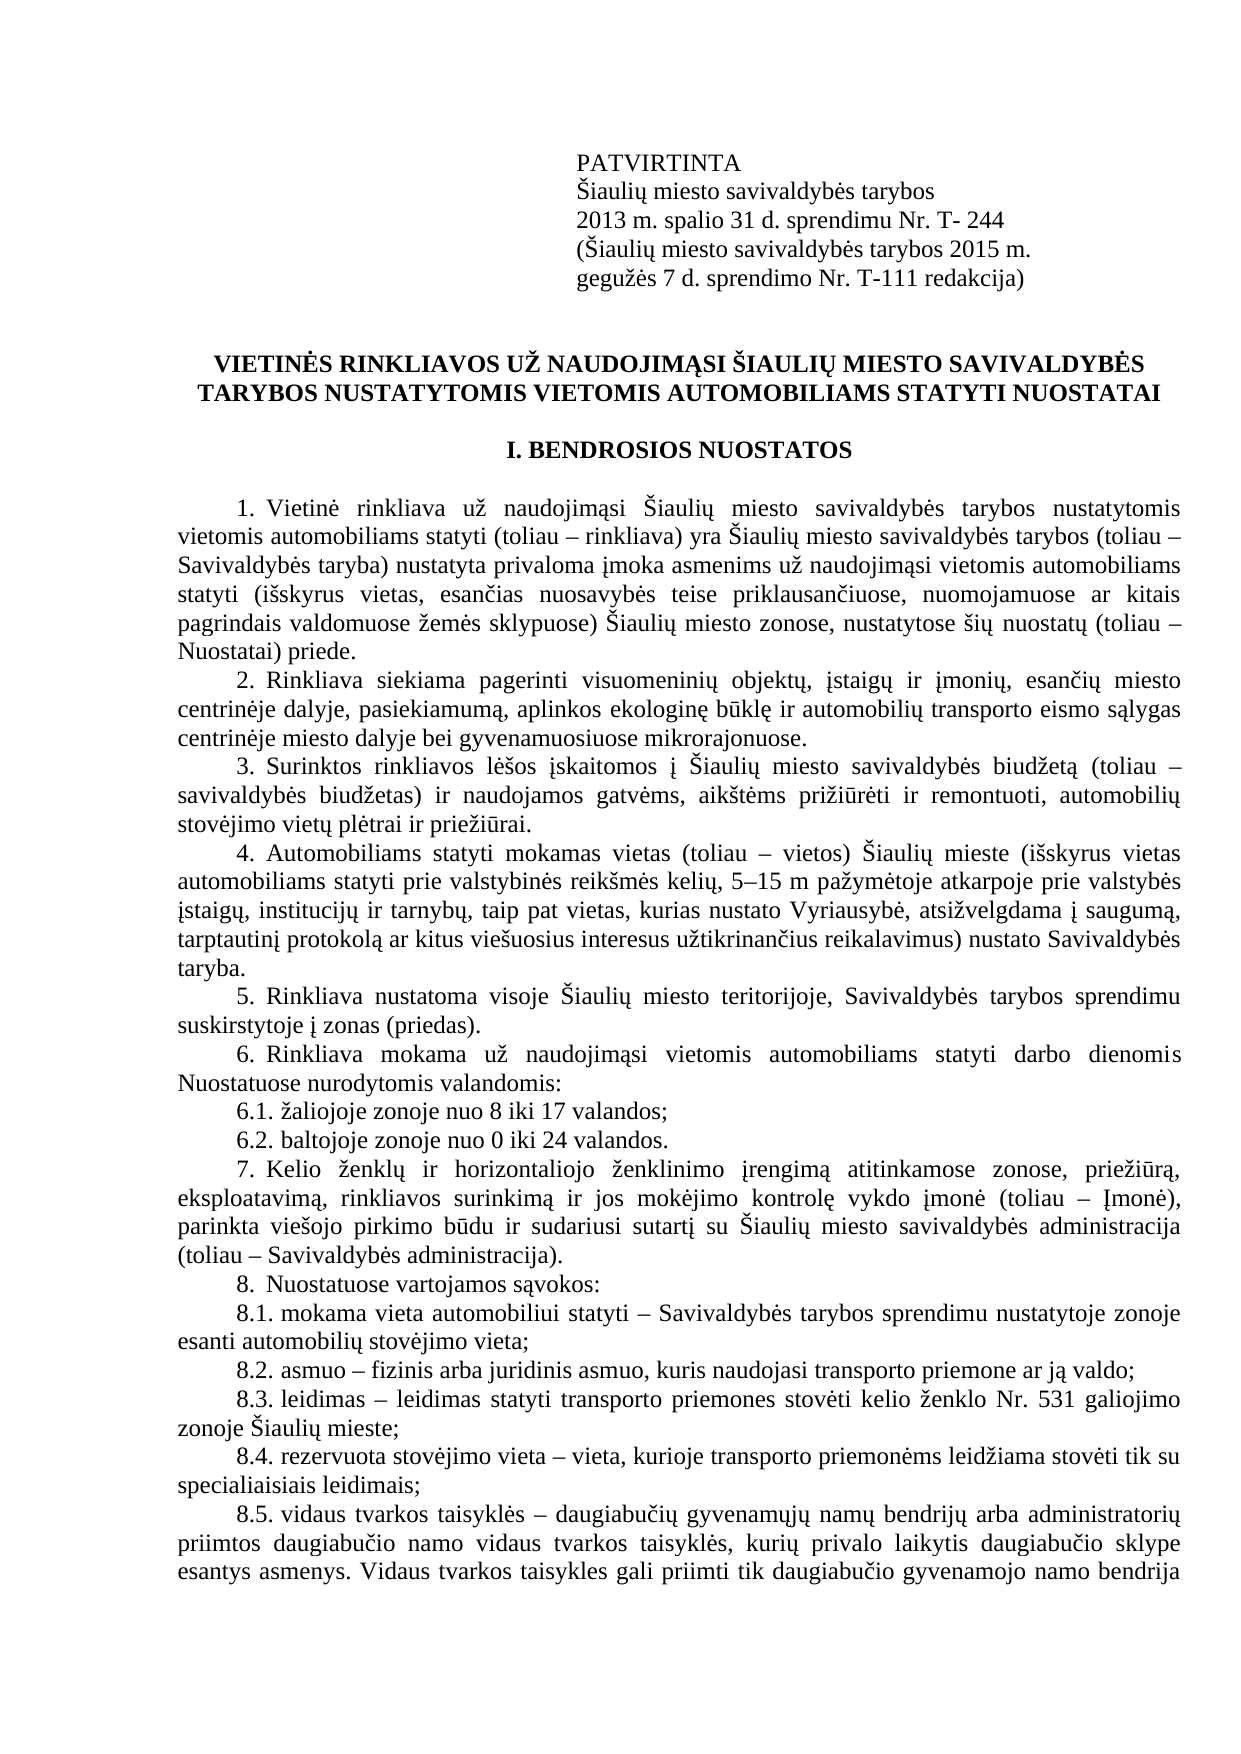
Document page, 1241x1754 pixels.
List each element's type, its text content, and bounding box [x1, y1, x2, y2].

text 6. Rinkliava mokama už naudojimąsi vietomis automobiliams statyti darbo dienomis Nuostatuose nurodytomis valandomis: [177, 1039, 1181, 1096]
text gegužės 7 d. sprendimo Nr. T-111 redakcija) [177, 263, 1181, 291]
text 2013 m. spalio 31 d. sprendimu Nr. T- 244 [177, 205, 1181, 234]
text PATVIRTINTA [177, 148, 1181, 176]
text 1. Vietinė rinkliava už naudojimąsi Šiaulių miesto savivaldybės tarybos nustatytomis vietomis automobiliams statyti (toliau – rinkliava) yra Šiaulių miesto savivaldybės tarybos (toliau – Savivaldybės taryba) nustatyta privaloma įmoka asmenims už naudojimąsi vietomis automobiliams statyti (išskyrus vietas, esančias nuosavybės teise priklausančiuose, nuomojamuose ar kitais pagrindais valdomuose žemės sklypuose) Šiaulių miesto zonose, nustatytose šių nuostatų (toliau – Nuostatai) priede. [177, 493, 1181, 665]
text 8.5. vidaus tvarkos taisyklės – daugiabučių gyvenamųjų namų bendrijų arba administratorių priimtos daugiabučio namo vidaus tvarkos taisyklės, kurių privalo laikytis daugiabučio sklype esantys asmenys. Vidaus tvarkos taisykles gali priimti tik daugiabučio gyvenamojo namo bendrija [177, 1499, 1181, 1585]
text 8.1. mokama vieta automobiliui statyti – Savivaldybės tarybos sprendimu nustatytoje zonoje esanti automobilių stovėjimo vieta; [177, 1298, 1181, 1355]
text (Šiaulių miesto savivaldybės tarybos 2015 m. [177, 234, 1181, 263]
text 4. Automobiliams statyti mokamas vietas (toliau – vietos) Šiaulių mieste (išskyrus vietas automobiliams statyti prie valstybinės reikšmės kelių, 5–15 m pažymėtoje atkarpoje prie valstybės įstaigų, institucijų ir tarnybų, taip pat vietas, kurias nustato Vyriausybė, atsižvelgdama į saugumą, tarptautinį protokolą ar kitus viešuosius interesus užtikrinančius reikalavimus) nustato Savivaldybės taryba. [177, 838, 1181, 981]
text 6.2. baltojoje zonoje nuo 0 iki 24 valandos. [177, 1125, 1181, 1154]
text VIETINĖS RINKLIAVOS UŽ NAUDOJIMĄSI ŠIAULIŲ MIESTO SAVIVALDYBĖS TARYBOS NUSTATYTOMIS VIETOMIS AUTOMOBILIAMS STATYTI NUOSTATAI [177, 349, 1181, 406]
text 8. Nuostatuose vartojamos sąvokos: [177, 1269, 1181, 1298]
text I. BENDROSIOS NUOSTATOS [177, 435, 1181, 464]
text 7. Kelio ženklų ir horizontaliojo ženklinimo įrengimą atitinkamose zonose, priežiūrą, eksploatavimą, rinkliavos surinkimą ir jos mokėjimo kontrolę vykdo įmonė (toliau – Įmonė), parinkta viešojo pirkimo būdu ir sudariusi sutartį su Šiaulių miesto savivaldybės administracija (toliau – Savivaldybės administracija). [177, 1154, 1181, 1269]
text 2. Rinkliava siekiama pagerinti visuomeninių objektų, įstaigų ir įmonių, esančių miesto centrinėje dalyje, pasiekiamumą, aplinkos ekologinę būklę ir automobilių transporto eismo sąlygas centrinėje miesto dalyje bei gyvenamuosiuose mikrorajonuose. [177, 665, 1181, 751]
text 8.2. asmuo – fizinis arba juridinis asmuo, kuris naudojasi transporto priemone ar ją valdo; [177, 1355, 1181, 1384]
text 6.1. žaliojoje zonoje nuo 8 iki 17 valandos; [177, 1096, 1181, 1125]
text 8.4. rezervuota stovėjimo vieta – vieta, kurioje transporto priemonėms leidžiama stovėti tik su specialiaisiais leidimais; [177, 1441, 1181, 1499]
text Šiaulių miesto savivaldybės tarybos [177, 176, 1181, 205]
text 3. Surinktos rinkliavos lėšos įskaitomos į Šiaulių miesto savivaldybės biudžetą (toliau – savivaldybės biudžetas) ir naudojamos gatvėms, aikštėms prižiūrėti ir remontuoti, automobilių stovėjimo vietų plėtrai ir priežiūrai. [177, 751, 1181, 838]
text 5. Rinkliava nustatoma visoje Šiaulių miesto teritorijoje, Savivaldybės tarybos sprendimu suskirstytoje į zonas (priedas). [177, 981, 1181, 1039]
text 8.3. leidimas – leidimas statyti transporto priemones stovėti kelio ženklo Nr. 531 galiojimo zonoje Šiaulių mieste; [177, 1384, 1181, 1441]
